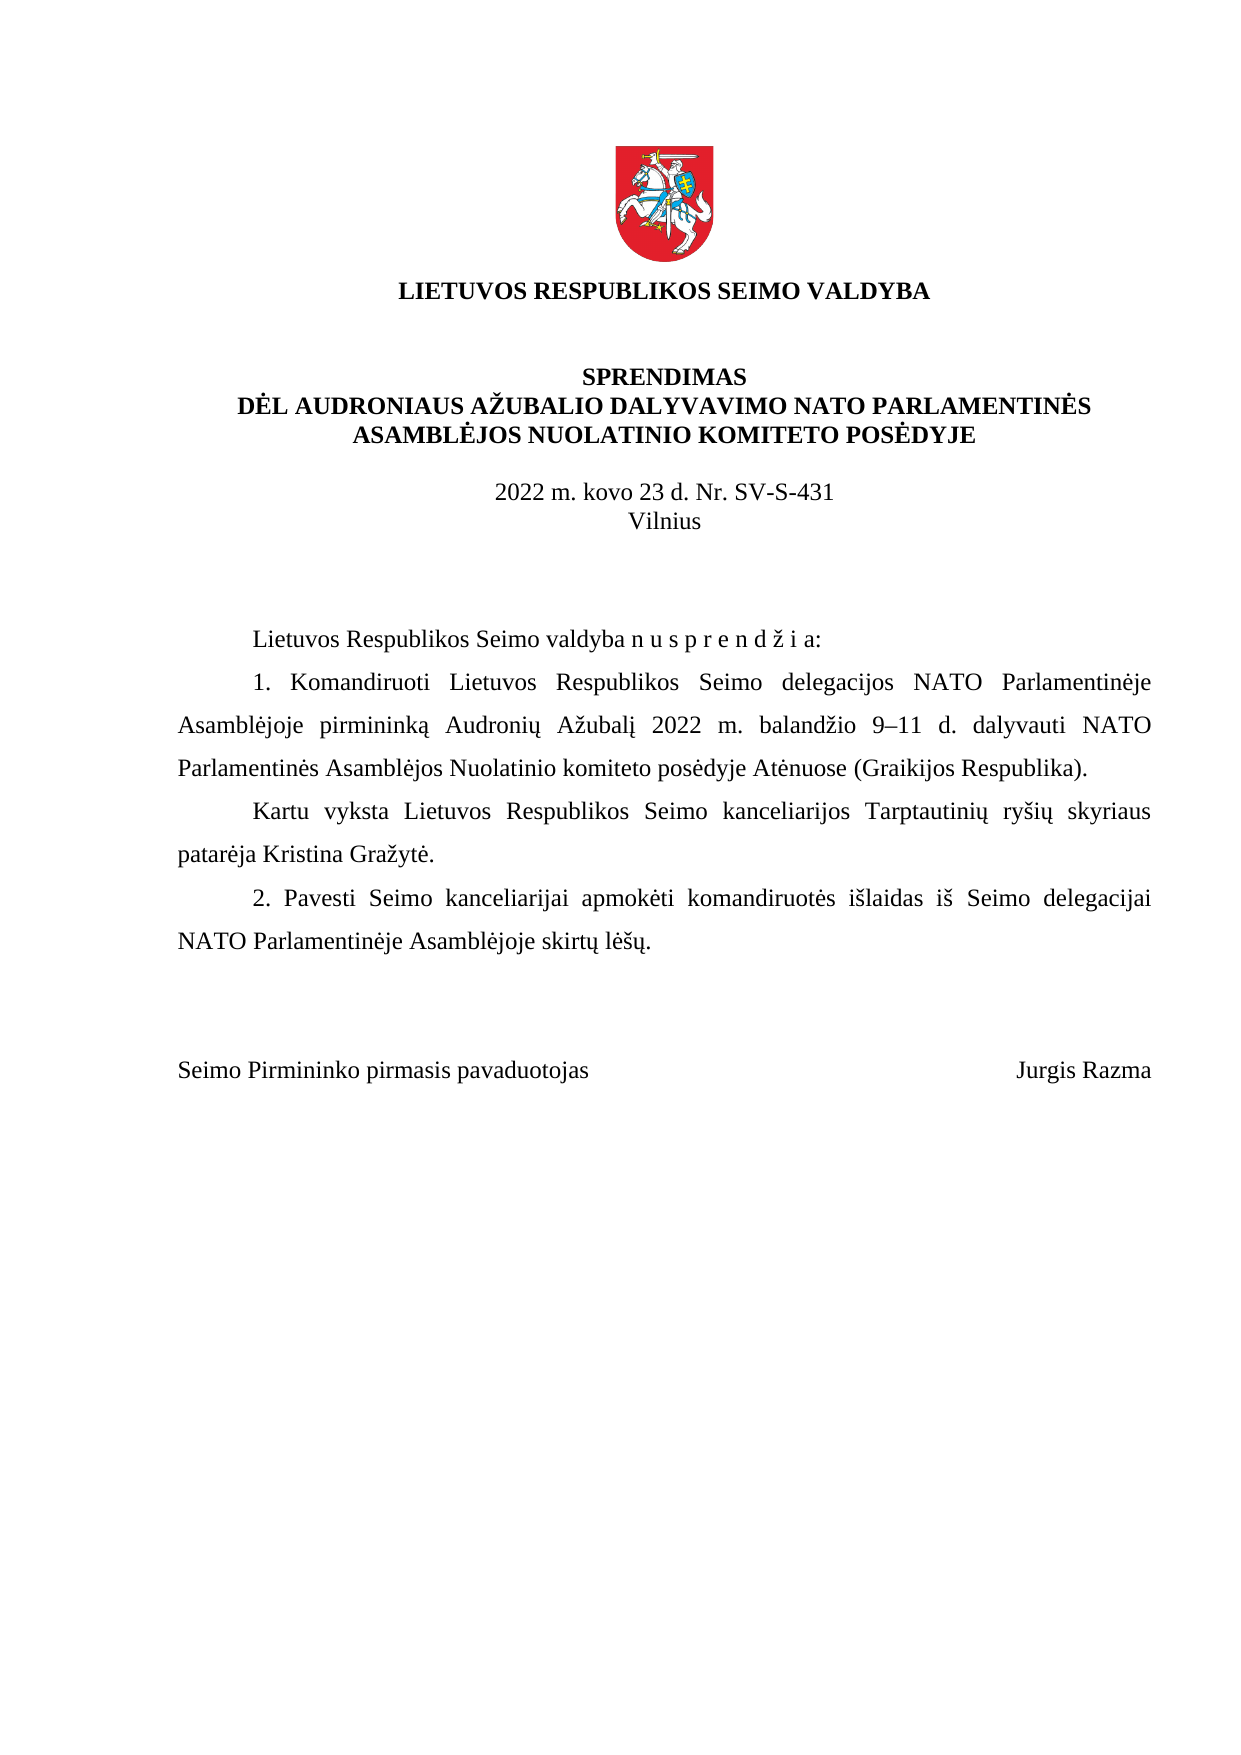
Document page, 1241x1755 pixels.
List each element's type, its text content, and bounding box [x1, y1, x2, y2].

text DĖL AUDRONIAUS AŽUBALIO DALYVAVIMO NATO PARLAMENTINĖS ASAMBLĖJOS NUOLATINIO KOMITETO POSĖDYJE [177, 391, 1152, 448]
text Seimo Pirmininko pirmasis pavaduotojas Jurgis Razma [177, 1055, 1152, 1084]
text LIETUVOS RESPUBLIKOS SEIMO VALDYBA [177, 276, 1152, 305]
text 1. Komandiruoti Lietuvos Respublikos Seimo delegacijos NATO Parlamentinėje Asamblėjoje pirmininką Audronių Ažubalį 2022 m. balandžio 9–11 d. dalyvauti NATO Parlamentinės Asamblėjos Nuolatinio komiteto posėdyje Atėnuose (Graikijos Respublika). [177, 667, 1152, 782]
text Kartu vyksta Lietuvos Respublikos Seimo kanceliarijos Tarptautinių ryšių skyriaus patarėja Kristina Gražytė. [177, 796, 1152, 868]
text SPRENDIMAS [177, 362, 1152, 391]
text 2022 m. kovo 23 d. Nr. SV-S-431 [177, 477, 1152, 506]
text 2. Pavesti Seimo kanceliarijai apmokėti komandiruotės išlaidas iš Seimo delegacijai NATO Parlamentinėje Asamblėjoje skirtų lėšų. [177, 883, 1152, 954]
text Vilnius [177, 506, 1152, 535]
text Lietuvos Respublikos Seimo valdyba nusprendžia: [177, 624, 1152, 653]
